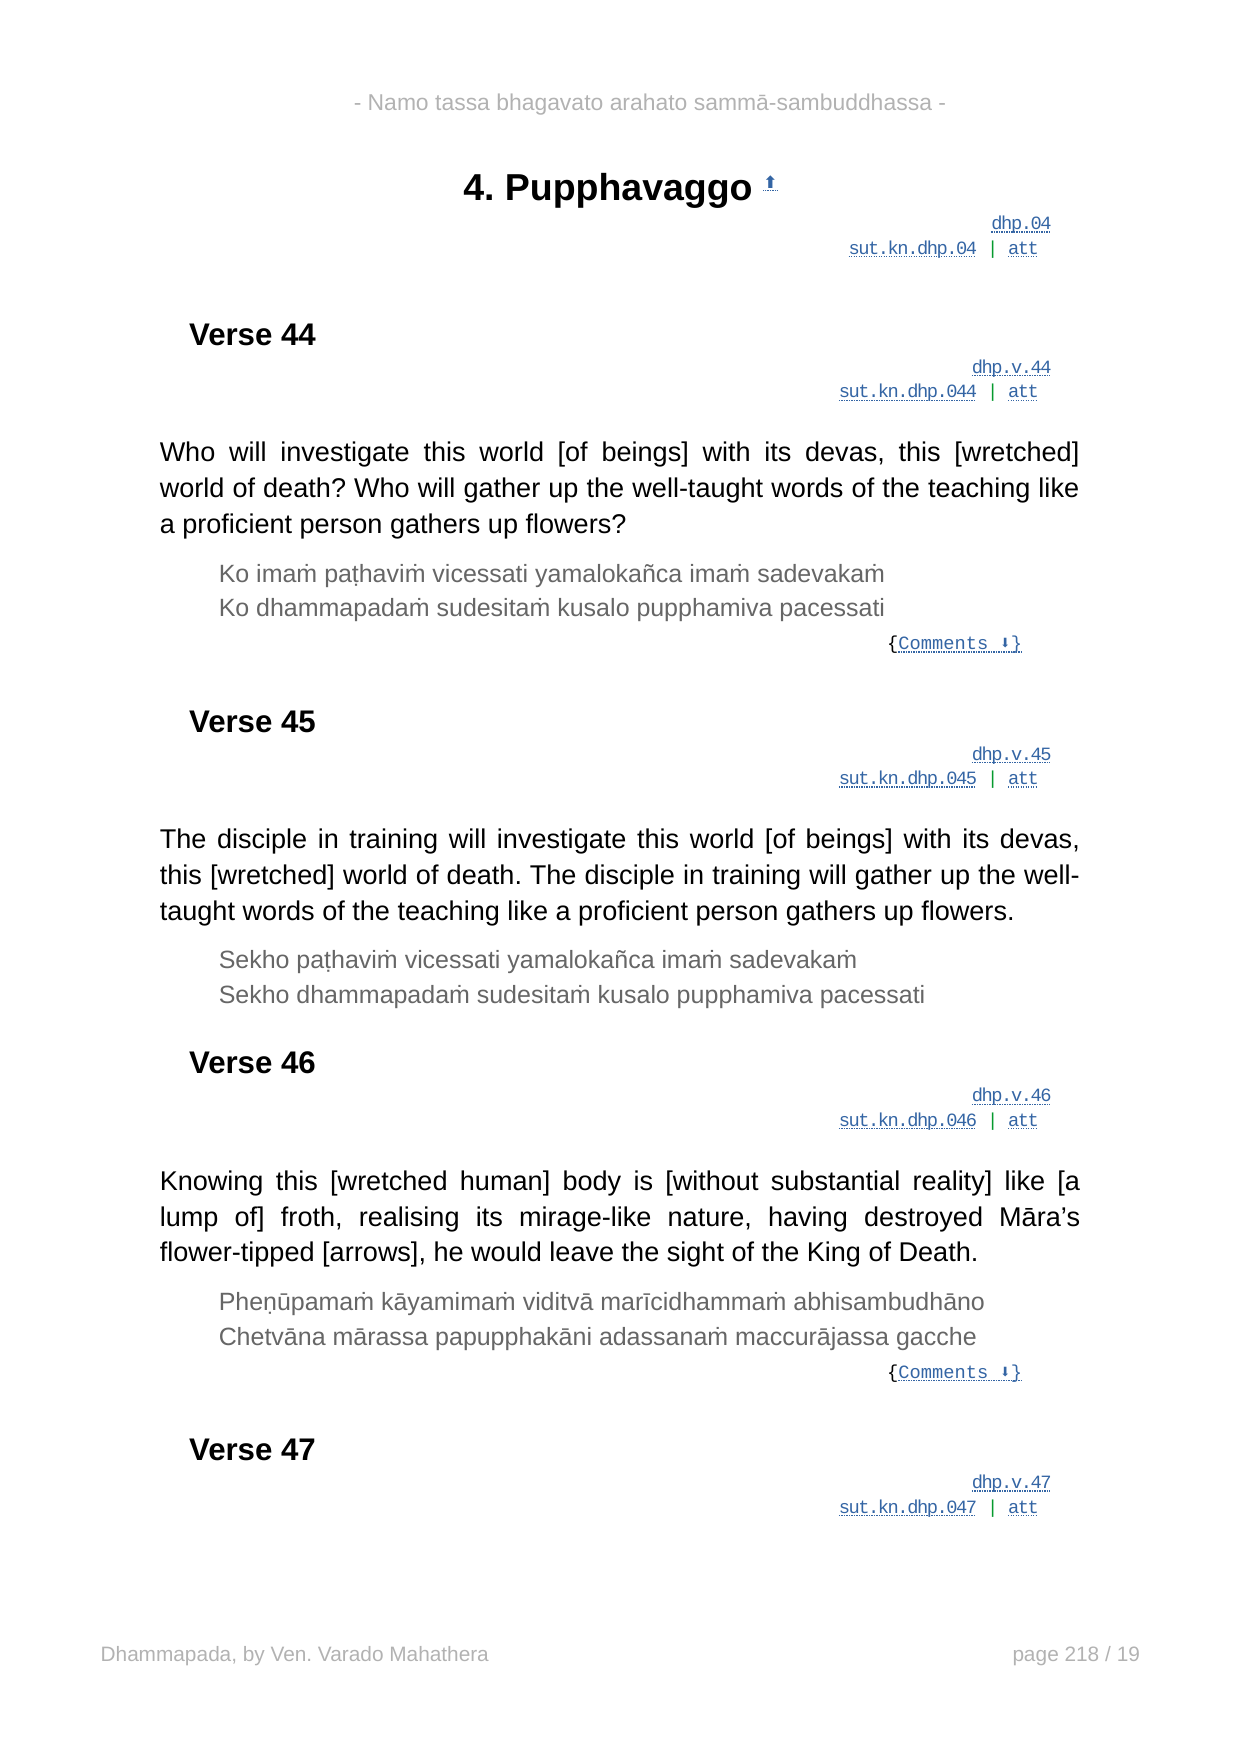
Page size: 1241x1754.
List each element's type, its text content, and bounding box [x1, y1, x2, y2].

text Chetvāna mārassa papupphakāni adassanaṁ maccurājassa gacche [218, 1322, 1110, 1351]
subtitle Verse 46 [189, 1044, 1140, 1080]
text dhp.v.47 sut.kn.dhp.047 | att [159, 1473, 1051, 1519]
text {Comments ⬇} [159, 1362, 1022, 1384]
text The disciple in training will investigate this world [of beings] with its devas, this [wretched] world of death. The disciple in training will gather up the well-taught words of the teaching like a proficient person gathers up flowers. [159, 823, 1081, 926]
subtitle Verse 47 [189, 1431, 1140, 1467]
text Sekho paṭhaviṁ vicessati yamalokañca imaṁ sadevakaṁ [218, 946, 1110, 974]
subtitle 4. Pupphavaggo ⬆ [100, 165, 1140, 208]
text Pheṇūpamaṁ kāyamimaṁ viditvā marīcidhammaṁ abhisambudhāno [218, 1287, 1110, 1316]
text Ko imaṁ paṭhaviṁ vicessati yamalokañca imaṁ sadevakaṁ [218, 559, 1110, 587]
text dhp.v.45 sut.kn.dhp.045 | att [159, 744, 1051, 790]
text {Comments ⬇} [159, 634, 1022, 655]
text dhp.v.46 sut.kn.dhp.046 | att [159, 1086, 1051, 1132]
text Who will investigate this world [of beings] with its devas, this [wretched] world of death? Who will gather up the well-taught words of the teaching like a proficient person gathers up flowers? [159, 436, 1081, 539]
subtitle Verse 45 [189, 703, 1140, 739]
text Knowing this [wretched human] body is [without substantial reality] like [a lump of] froth, realising its mirage-like nature, having destroyed Māra’s flower-tipped [arrows], he would leave the sight of the King of Death. [159, 1164, 1081, 1268]
text Sekho dhammapadaṁ sudesitaṁ kusalo pupphamiva pacessati [218, 980, 1110, 1009]
text dhp.04 sut.kn.dhp.04 | att [159, 214, 1051, 260]
text dhp.v.44 sut.kn.dhp.044 | att [159, 358, 1051, 403]
text Ko dhammapadaṁ sudesitaṁ kusalo pupphamiva pacessati [218, 593, 1110, 622]
subtitle Verse 44 [189, 316, 1140, 352]
